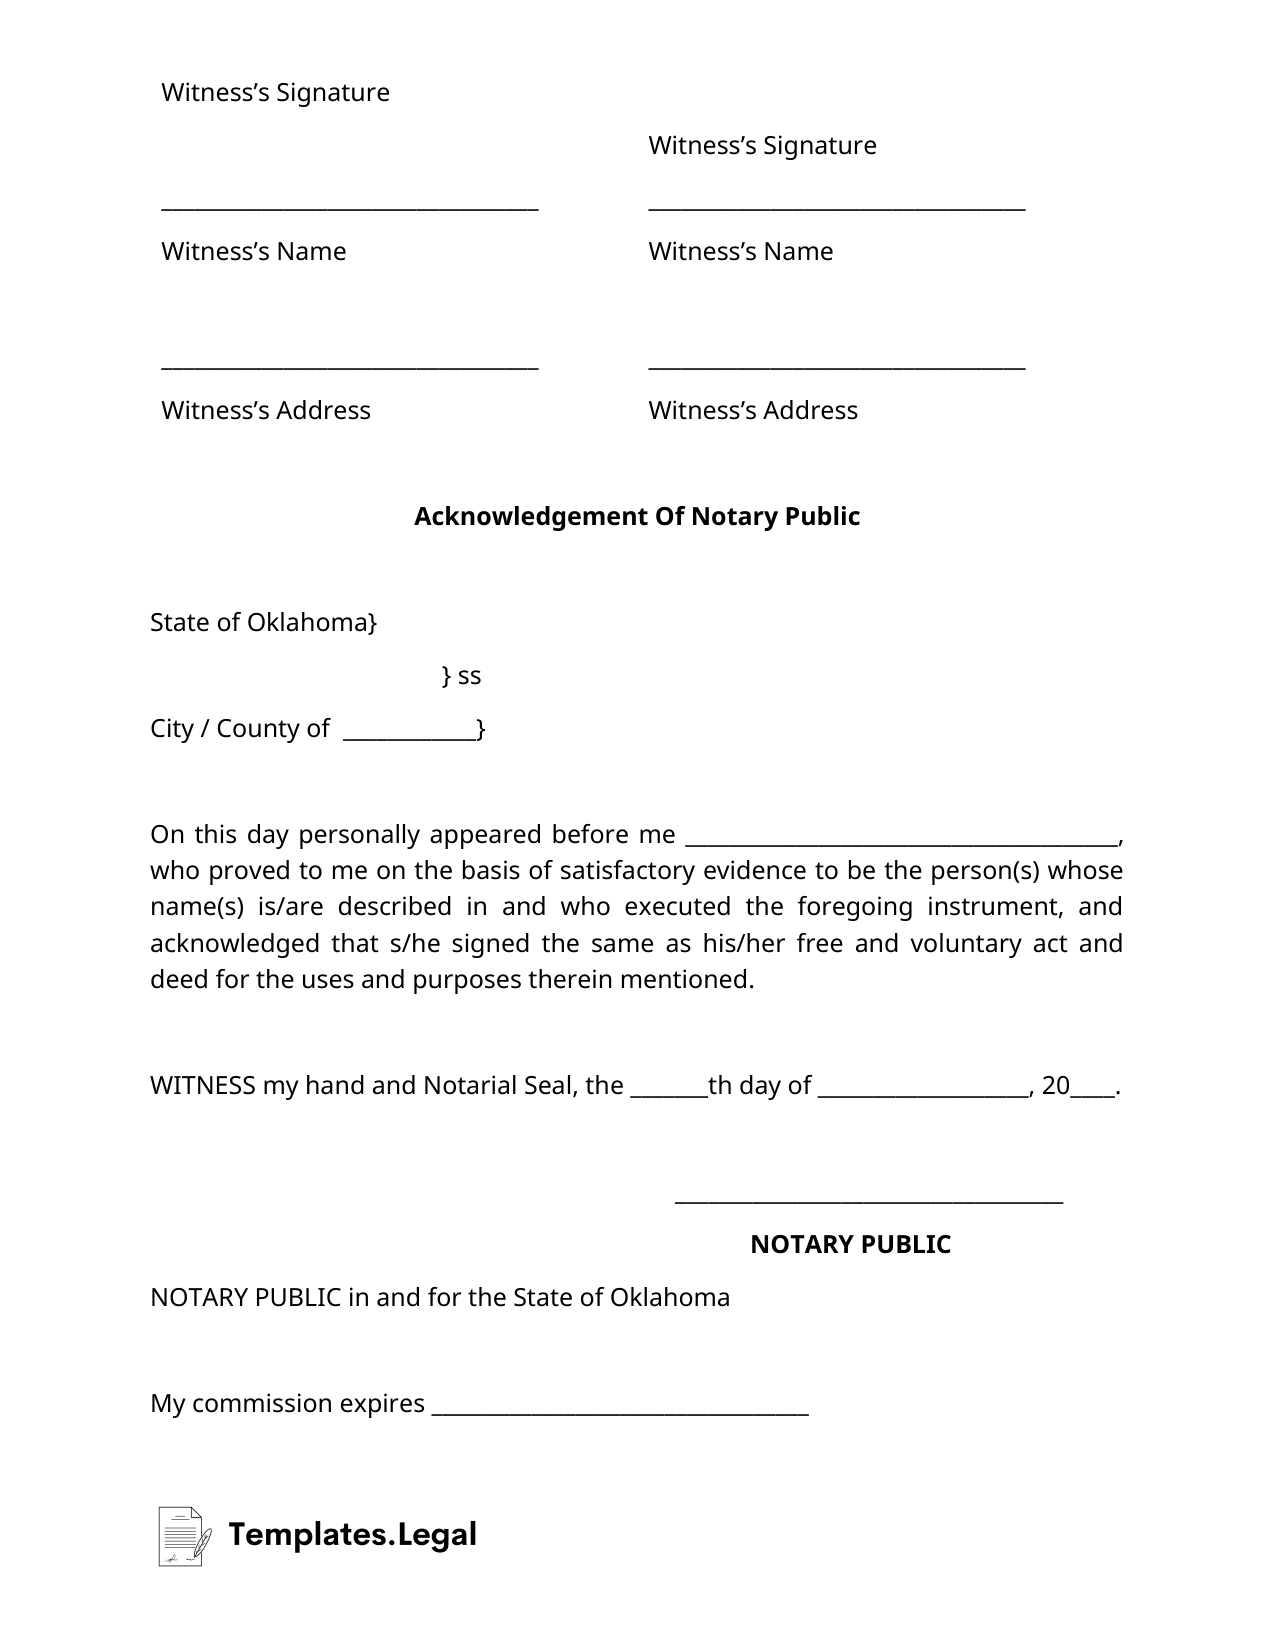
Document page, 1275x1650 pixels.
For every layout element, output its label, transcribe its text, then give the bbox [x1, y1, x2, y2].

list NOTARY PUBLIC [150, 1227, 1125, 1261]
list State of Oklahoma} [150, 604, 1125, 638]
list NOTARY PUBLIC in and for the State of Oklahoma [150, 1280, 1125, 1314]
list WITNESS my hand and Notarial Seal, the _______th day of ___________________, 20____. [150, 1068, 1125, 1102]
table_header Witness’s Signature [150, 75, 637, 181]
list } ss [150, 657, 1125, 691]
table_cell __________________________________ Witness’s Address [150, 340, 637, 445]
list My commission expires __________________________________ [150, 1386, 1125, 1420]
list On this day personally appeared before me _______________________________________, who proved to me on the basis of satisfactory evidence to be the person(s) whose name(s) is/are described in and who executed the foregoing instrument, and acknowledged that s/he signed the same as his/her free and voluntary act and deed for the uses and purposes therein mentioned. [150, 816, 1125, 996]
table_cell __________________________________ Witness’s Name [150, 181, 637, 339]
table_cell __________________________________ Witness’s Address [637, 340, 1124, 445]
list City / County of ____________} [150, 710, 1125, 744]
list ___________________________________ [600, 1174, 1125, 1208]
list Acknowledgement Of Notary Public [150, 498, 1125, 532]
table_header Witness’s Signature [637, 75, 1124, 181]
table_cell __________________________________ Witness’s Name [637, 181, 1124, 339]
